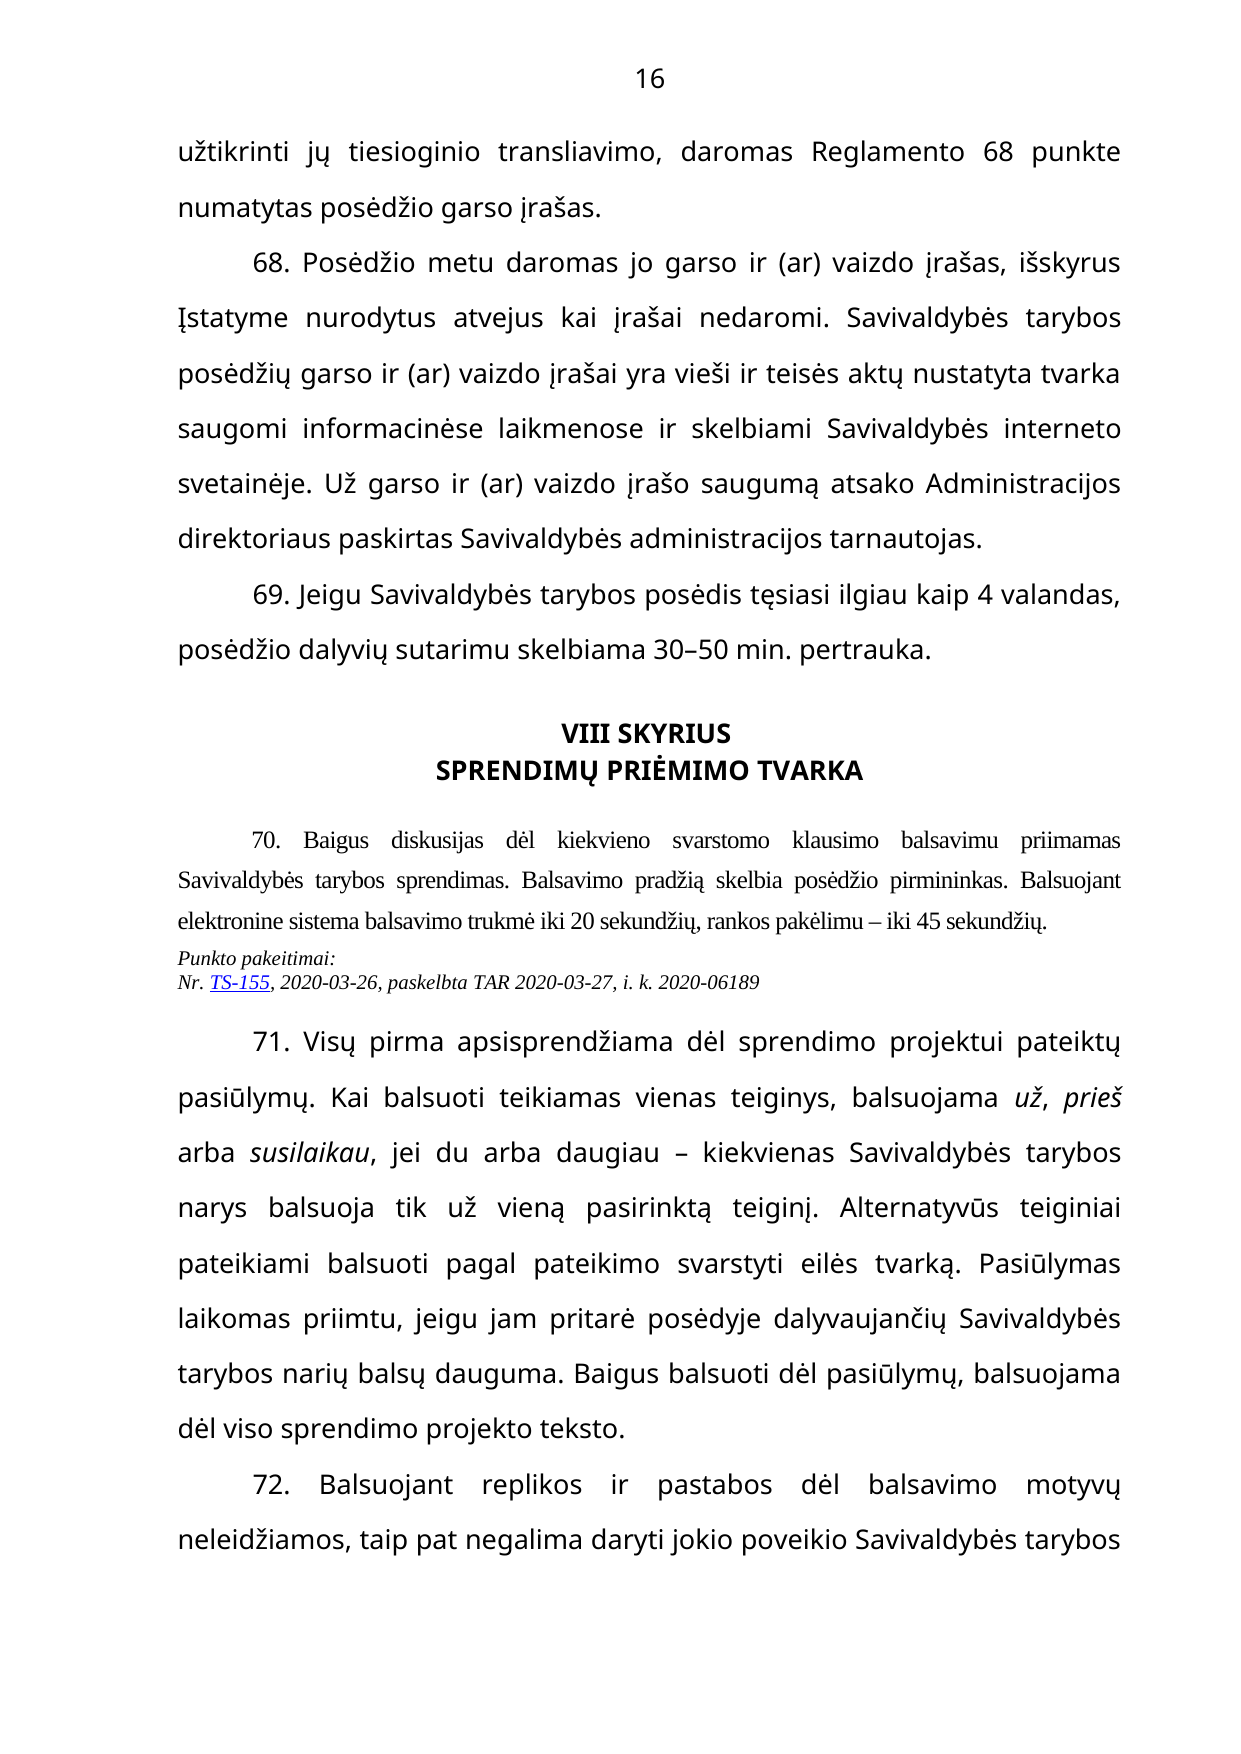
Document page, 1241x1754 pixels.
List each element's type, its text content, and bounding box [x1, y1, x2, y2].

text užtikrinti jų tiesioginio transliavimo, daromas Reglamento 68 punkte numatytas posėdžio garso įrašas. [177, 133, 1122, 225]
text 69. Jeigu Savivaldybės tarybos posėdis tęsiasi ilgiau kaip 4 valandas, posėdžio dalyvių sutarimu skelbiama 30–50 min. pertrauka. [177, 575, 1122, 667]
text Nr. TS-155, 2020-03-26, paskelbta TAR 2020-03-27, i. k. 2020-06189 [177, 970, 1122, 994]
text 71. Visų pirma apsisprendžiama dėl sprendimo projektui pateiktų pasiūlymų. Kai balsuoti teikiamas vienas teiginys, balsuojama už, prieš arba susilaikau, jei du arba daugiau – kiekvienas Savivaldybės tarybos narys balsuoja tik už vieną pasirinktą teiginį. Alternatyvūs teiginiai pateikiami balsuoti pagal pateikimo svarstyti eilės tvarką. Pasiūlymas laikomas priimtu, jeigu jam pritarė posėdyje dalyvaujančių Savivaldybės tarybos narių balsų dauguma. Baigus balsuoti dėl pasiūlymų, balsuojama dėl viso sprendimo projekto teksto. [177, 1023, 1122, 1447]
text 72. Balsuojant replikos ir pastabos dėl balsavimo motyvų neleidžiamos, taip pat negalima daryti jokio poveikio Savivaldybės tarybos [177, 1465, 1122, 1557]
text Punkto pakeitimai: [177, 946, 1122, 970]
text 68. Posėdžio metu daromas jo garso ir (ar) vaizdo įrašas, išskyrus Įstatyme nurodytus atvejus kai įrašai nedaromi. Savivaldybės tarybos posėdžių garso ir (ar) vaizdo įrašai yra vieši ir teisės aktų nustatyta tvarka saugomi informacinėse laikmenose ir skelbiami Savivaldybės interneto svetainėje. Už garso ir (ar) vaizdo įrašo saugumą atsako Administracijos direktoriaus paskirtas Savivaldybės administracijos tarnautojas. [177, 243, 1122, 557]
text 70. Baigus diskusijas dėl kiekvieno svarstomo klausimo balsavimu priimamas Savivaldybės tarybos sprendimas. Balsavimo pradžią skelbia posėdžio pirmininkas. Balsuojant elektronine sistema balsavimo trukmė iki 20 sekundžių, rankos pakėlimu – iki 45 sekundžių. [177, 825, 1122, 934]
text VIII SKYRIUS [177, 715, 1122, 752]
text SPRENDIMŲ PRIĖMIMO TVARKA [177, 752, 1122, 788]
